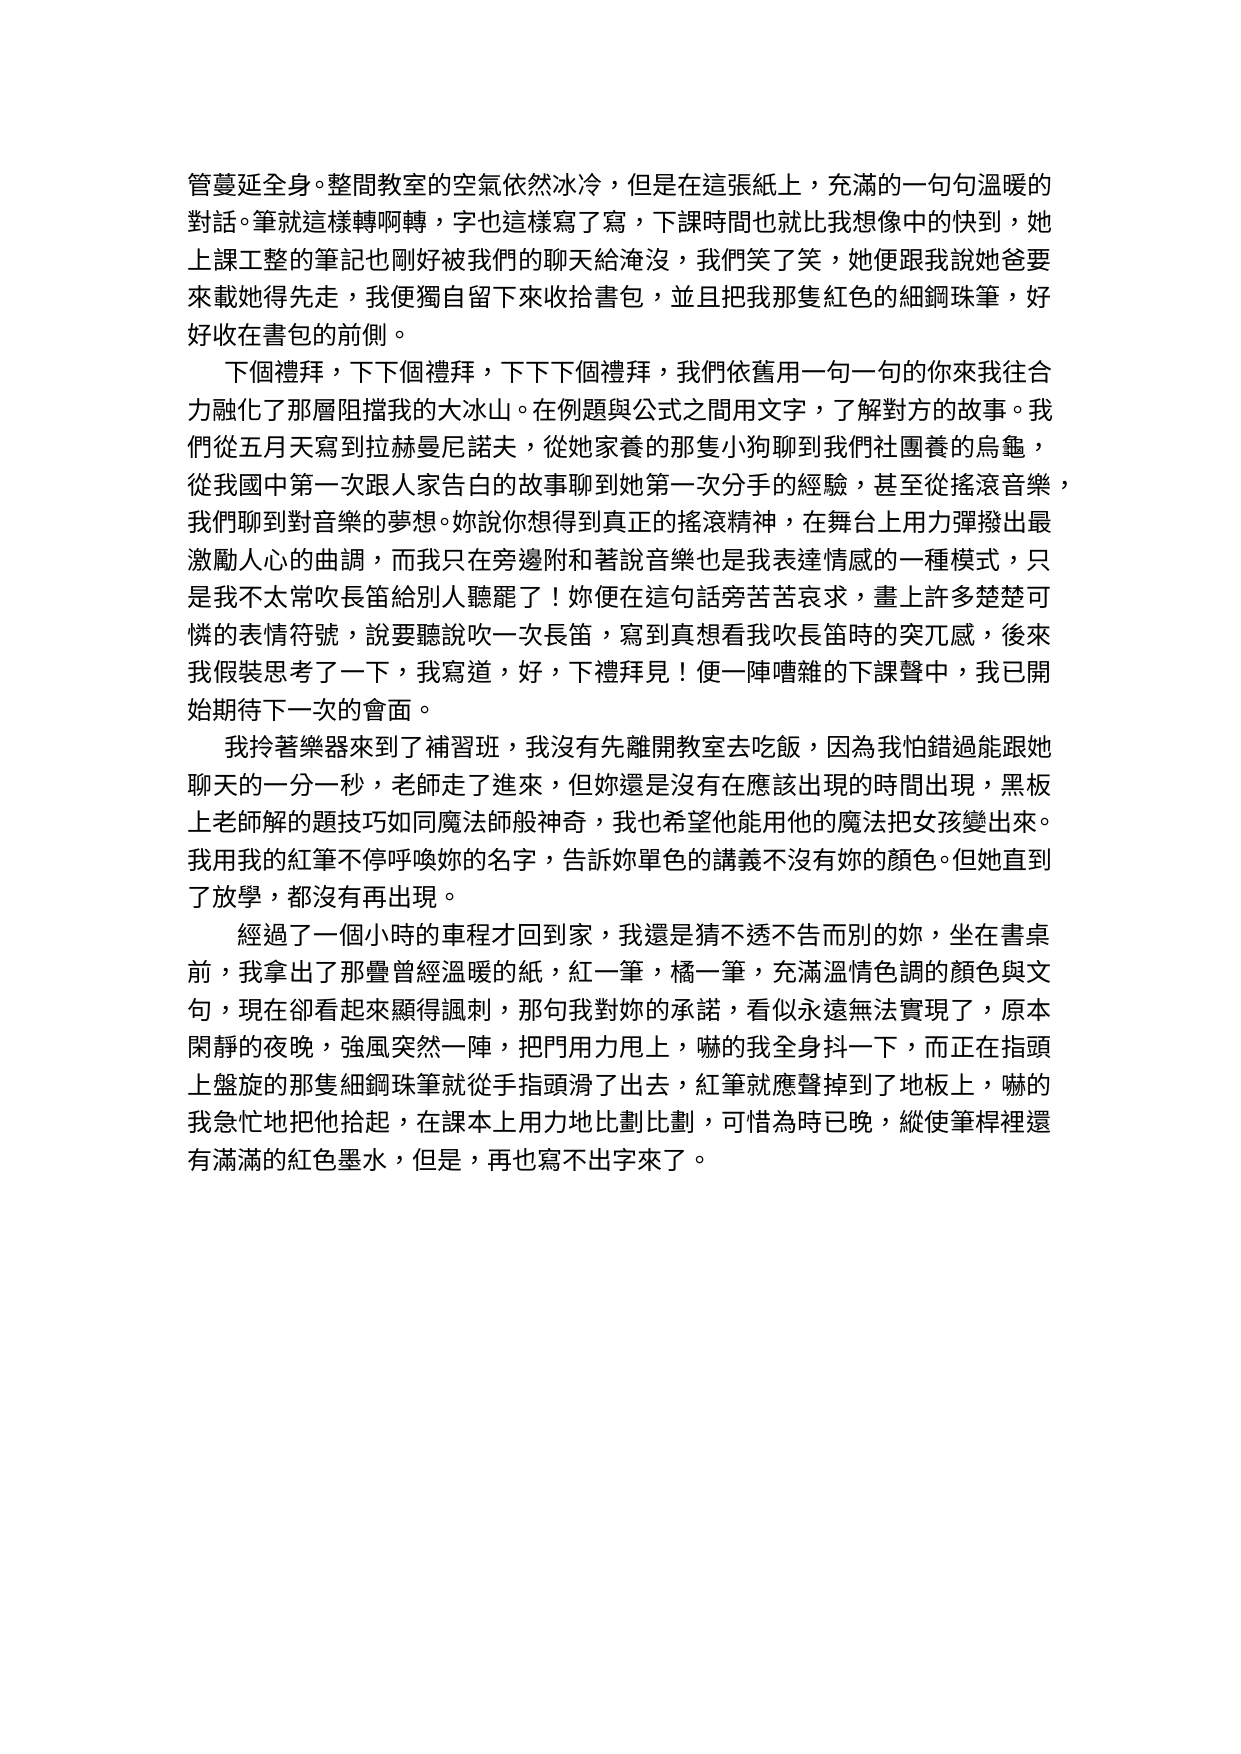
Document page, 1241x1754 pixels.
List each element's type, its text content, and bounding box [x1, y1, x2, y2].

text 下個禮拜，下下個禮拜，下下下個禮拜，我們依舊用一句一句的你來我往合力融化了那層阻擋我的大冰山。在例題與公式之間用文字，了解對方的故事。我們從五月天寫到拉赫曼尼諾夫，從她家養的那隻小狗聊到我們社團養的烏龜，從我國中第一次跟人家告白的故事聊到她第一次分手的經驗，甚至從搖滾音樂，我們聊到對音樂的夢想。妳說你想得到真正的搖滾精神，在舞台上用力彈撥出最激勵人心的曲調，而我只在旁邊附和著說音樂也是我表達情感的一種模式，只是我不太常吹長笛給別人聽罷了！妳便在這句話旁苦苦哀求，畫上許多楚楚可憐的表情符號，說要聽說吹一次長笛，寫到真想看我吹長笛時的突兀感，後來我假裝思考了一下，我寫道，好，下禮拜見！便一陣嘈雜的下課聲中，我已開始期待下一次的會面。 [187, 352, 1053, 727]
text 管蔓延全身。整間教室的空氣依然冰冷，但是在這張紙上，充滿的一句句溫暖的對話。筆就這樣轉啊轉，字也這樣寫了寫，下課時間也就比我想像中的快到，她上課工整的筆記也剛好被我們的聊天給淹沒，我們笑了笑，她便跟我說她爸要來載她得先走，我便獨自留下來收拾書包，並且把我那隻紅色的細鋼珠筆，好好收在書包的前側。 [187, 164, 1053, 352]
text 我拎著樂器來到了補習班，我沒有先離開教室去吃飯，因為我怕錯過能跟她聊天的一分一秒，老師走了進來，但妳還是沒有在應該出現的時間出現，黑板上老師解的題技巧如同魔法師般神奇，我也希望他能用他的魔法把女孩變出來。我用我的紅筆不停呼喚妳的名字，告訴妳單色的講義不沒有妳的顏色。但她直到了放學，都沒有再出現。 [187, 727, 1053, 914]
text 經過了一個小時的車程才回到家，我還是猜不透不告而別的妳，坐在書桌前，我拿出了那疊曾經溫暖的紙，紅一筆，橘一筆，充滿溫情色調的顏色與文句，現在卻看起來顯得諷刺，那句我對妳的承諾，看似永遠無法實現了，原本閑靜的夜晚，強風突然一陣，把門用力甩上，嚇的我全身抖一下，而正在指頭上盤旋的那隻細鋼珠筆就從手指頭滑了出去，紅筆就應聲掉到了地板上，嚇的我急忙地把他拾起，在課本上用力地比劃比劃，可惜為時已晚，縱使筆桿裡還有滿滿的紅色墨水，但是，再也寫不出字來了。 [187, 914, 1053, 1177]
